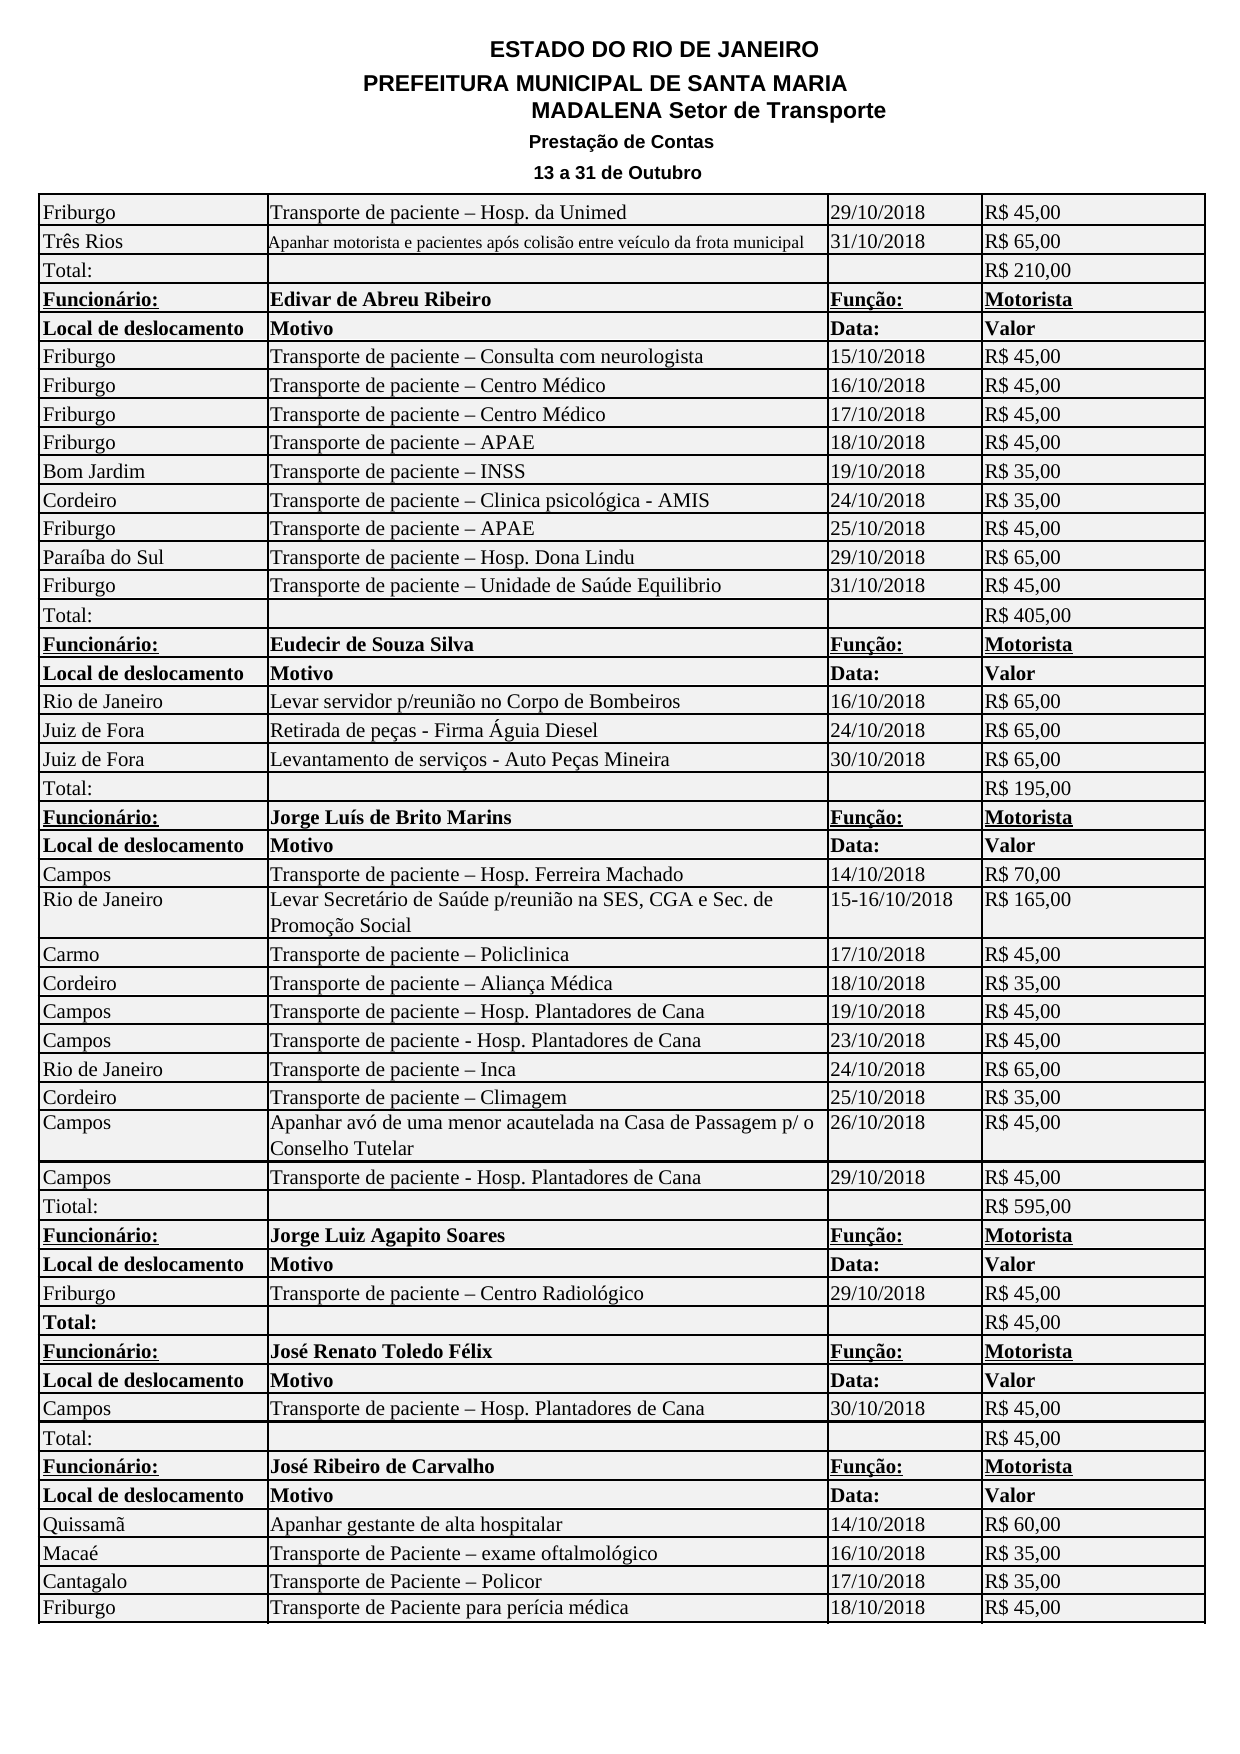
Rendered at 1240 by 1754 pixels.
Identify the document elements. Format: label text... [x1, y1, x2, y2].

table_cell [829, 773, 981, 800]
table_cell Friburgo [40, 428, 267, 454]
table_cell Transporte de paciente – Hosp. Ferreira Machado [269, 860, 827, 886]
table_cell [269, 255, 827, 282]
table_cell 18/10/2018 [829, 968, 981, 994]
table_cell 15/10/2018 [829, 342, 981, 368]
table_cell Levantamento de serviços - Auto Peças Mineira [269, 744, 827, 771]
table_cell 31/10/2018 [829, 571, 981, 597]
table_cell R$ 45,00 [983, 399, 1204, 426]
table_cell R$ 45,00 [983, 342, 1204, 368]
table_cell R$ 45,00 [983, 939, 1204, 966]
table_cell Transporte de paciente – Policlinica [269, 939, 827, 966]
table_cell 14/10/2018 [829, 860, 981, 886]
table_cell R$ 45,00 [983, 428, 1204, 454]
table_cell 16/10/2018 [829, 1538, 981, 1565]
table_cell Total: [40, 1423, 267, 1450]
table_cell R$ 45,00 [983, 1163, 1204, 1189]
table_cell R$ 65,00 [983, 1054, 1204, 1081]
table_cell Carmo [40, 939, 267, 966]
table_cell Motorista [983, 1336, 1204, 1363]
table_cell Campos [40, 860, 267, 886]
table_cell R$ 45,00 [983, 1394, 1204, 1420]
table_cell R$ 35,00 [983, 456, 1204, 483]
table_cell Função: [829, 1221, 981, 1247]
table_cell R$ 45,00 [983, 1307, 1204, 1334]
table_cell R$ 35,00 [983, 1083, 1204, 1109]
table_cell Local de deslocamento [40, 658, 267, 684]
table_cell Friburgo [40, 399, 267, 426]
table_cell Apanhar gestante de alta hospitalar [269, 1510, 827, 1536]
table_cell Apanhar motorista e pacientes após colisão entre veículo da frota municipal [269, 226, 827, 253]
table_cell Total: [40, 255, 267, 282]
table_cell 16/10/2018 [829, 687, 981, 713]
table_cell Motorista [983, 1221, 1204, 1247]
table_cell 24/10/2018 [829, 715, 981, 742]
table_cell Motivo [269, 1481, 827, 1507]
table_cell Função: [829, 629, 981, 656]
table_cell Campos [40, 1025, 267, 1052]
table_cell [269, 1307, 827, 1334]
table_cell [829, 911, 981, 937]
table_cell Local de deslocamento [40, 1365, 267, 1392]
table_cell Valor [983, 1250, 1204, 1276]
table_cell 17/10/2018 [829, 399, 981, 426]
table_cell Total: [40, 773, 267, 800]
table_cell Transporte de paciente – Consulta com neurologista [269, 342, 827, 368]
table_cell R$ 45,00 [983, 1595, 1204, 1619]
table_cell [983, 911, 1204, 937]
table_cell [40, 911, 267, 937]
table_cell Funcionário: [40, 284, 267, 311]
table_header Transporte de paciente – Hosp. da Unimed [269, 195, 827, 224]
table_cell Transporte de paciente – Hosp. Plantadores de Cana [269, 1394, 827, 1420]
table_cell 25/10/2018 [829, 1083, 981, 1109]
table_cell José Renato Toledo Félix [269, 1336, 827, 1363]
table_cell Transporte de paciente – Clinica psicológica - AMIS [269, 485, 827, 512]
table_cell Transporte de paciente – APAE [269, 428, 827, 454]
table_cell Transporte de paciente – Aliança Médica [269, 968, 827, 994]
table_cell R$ 65,00 [983, 687, 1204, 713]
table_cell 23/10/2018 [829, 1025, 981, 1052]
table_cell [983, 1134, 1204, 1160]
table_cell 30/10/2018 [829, 744, 981, 771]
table_cell Funcionário: [40, 1221, 267, 1247]
table_cell Levar servidor p/reunião no Corpo de Bombeiros [269, 687, 827, 713]
table_cell Local de deslocamento [40, 831, 267, 857]
table_cell Conselho Tutelar [269, 1134, 827, 1160]
table_cell R$ 65,00 [983, 542, 1204, 569]
text PREFEITURA MUNICIPAL DE SANTA MARIA MADALENA Setor de Transporte [363, 70, 889, 123]
table_cell Friburgo [40, 370, 267, 397]
table_cell [829, 1307, 981, 1334]
table_cell [829, 1191, 981, 1219]
table_cell R$ 405,00 [983, 600, 1204, 627]
table_cell Motorista [983, 802, 1204, 829]
table_cell Friburgo [40, 1278, 267, 1305]
table_cell 25/10/2018 [829, 514, 981, 540]
table_cell Rio de Janeiro [40, 687, 267, 713]
table_cell Local de deslocamento [40, 1250, 267, 1276]
table_cell Eudecir de Souza Silva [269, 629, 827, 656]
table_cell 26/10/2018 [829, 1111, 981, 1134]
table_cell R$ 45,00 [983, 370, 1204, 397]
table_cell Funcionário: [40, 802, 267, 829]
table_cell 18/10/2018 [829, 428, 981, 454]
table_cell 18/10/2018 [829, 1595, 981, 1619]
text ESTADO DO RIO DE JANEIRO [489, 37, 1204, 63]
table_cell Transporte de paciente – Hosp. Plantadores de Cana [269, 997, 827, 1023]
table_cell Local de deslocamento [40, 1481, 267, 1507]
table_header 29/10/2018 [829, 195, 981, 224]
table_cell Campos [40, 997, 267, 1023]
text Prestação de Contas 13 a 31 de Outubro [529, 130, 723, 183]
table_cell Data: [829, 831, 981, 857]
table_cell Paraíba do Sul [40, 542, 267, 569]
table_cell Local de deslocamento [40, 313, 267, 339]
table_cell Funcionário: [40, 629, 267, 656]
table_cell Transporte de Paciente – exame oftalmológico [269, 1538, 827, 1565]
table_cell Jorge Luiz Agapito Soares [269, 1221, 827, 1247]
table_cell Transporte de paciente - Hosp. Plantadores de Cana [269, 1025, 827, 1052]
table_cell Valor [983, 658, 1204, 684]
table_cell Transporte de paciente – Inca [269, 1054, 827, 1081]
table_cell Transporte de paciente – Climagem [269, 1083, 827, 1109]
table_cell Cordeiro [40, 968, 267, 994]
table_cell Transporte de paciente - Hosp. Plantadores de Cana [269, 1163, 827, 1189]
table_cell Jorge Luís de Brito Marins [269, 802, 827, 829]
table_cell Levar Secretário de Saúde p/reunião na SES, CGA e Sec. de [269, 888, 827, 911]
table_cell [269, 1191, 827, 1219]
table_cell R$ 60,00 [983, 1510, 1204, 1536]
table_cell 17/10/2018 [829, 939, 981, 966]
table_cell Função: [829, 284, 981, 311]
table_cell 16/10/2018 [829, 370, 981, 397]
table_cell Transporte de paciente – Centro Médico [269, 399, 827, 426]
table_cell Motivo [269, 313, 827, 339]
table_cell Promoção Social [269, 911, 827, 937]
table_cell R$ 165,00 [983, 888, 1204, 911]
table_cell Motorista [983, 1452, 1204, 1479]
table_cell R$ 45,00 [983, 1278, 1204, 1305]
table_cell [269, 1423, 827, 1450]
table_cell Retirada de peças - Firma Águia Diesel [269, 715, 827, 742]
table_cell R$ 195,00 [983, 773, 1204, 800]
table_cell Macaé [40, 1538, 267, 1565]
table_cell Função: [829, 1452, 981, 1479]
table_cell Cordeiro [40, 485, 267, 512]
table_cell Transporte de Paciente para perícia médica [269, 1595, 827, 1619]
table_cell Função: [829, 802, 981, 829]
table_cell R$ 35,00 [983, 1538, 1204, 1565]
table_header R$ 45,00 [983, 195, 1204, 224]
table_cell 19/10/2018 [829, 456, 981, 483]
table_cell R$ 45,00 [983, 1111, 1204, 1134]
table_cell Juiz de Fora [40, 715, 267, 742]
table_cell Quissamã [40, 1510, 267, 1536]
table_cell Rio de Janeiro [40, 1054, 267, 1081]
table_cell Transporte de paciente – Unidade de Saúde Equilibrio [269, 571, 827, 597]
table_cell Edivar de Abreu Ribeiro [269, 284, 827, 311]
table_cell Total: [40, 1307, 267, 1334]
table_cell Rio de Janeiro [40, 888, 267, 911]
table_cell R$ 45,00 [983, 1025, 1204, 1052]
table_cell Função: [829, 1336, 981, 1363]
table_cell Motivo [269, 1250, 827, 1276]
table_cell 14/10/2018 [829, 1510, 981, 1536]
table_cell Valor [983, 1365, 1204, 1392]
table_cell Transporte de paciente – Centro Médico [269, 370, 827, 397]
table_cell [829, 255, 981, 282]
table_cell R$ 45,00 [983, 571, 1204, 597]
table_cell 29/10/2018 [829, 1163, 981, 1189]
table_cell Funcionário: [40, 1336, 267, 1363]
table_cell Data: [829, 1365, 981, 1392]
table_cell Funcionário: [40, 1452, 267, 1479]
table_cell Transporte de paciente – Hosp. Dona Lindu [269, 542, 827, 569]
table_cell Campos [40, 1111, 267, 1134]
table_cell [829, 1134, 981, 1160]
table_cell Data: [829, 1481, 981, 1507]
table_cell R$ 45,00 [983, 1423, 1204, 1450]
table_header Friburgo [40, 195, 267, 224]
table_cell [829, 1423, 981, 1450]
table_cell Valor [983, 1481, 1204, 1507]
table_cell Três Rios [40, 226, 267, 253]
table_cell [829, 600, 981, 627]
table_cell R$ 65,00 [983, 744, 1204, 771]
table_cell Apanhar avó de uma menor acautelada na Casa de Passagem p/ o [269, 1111, 827, 1134]
table_cell [40, 1134, 267, 1160]
table_cell Transporte de Paciente – Policor [269, 1567, 827, 1593]
table_cell Data: [829, 313, 981, 339]
table_cell José Ribeiro de Carvalho [269, 1452, 827, 1479]
table_cell Campos [40, 1163, 267, 1189]
table_cell R$ 45,00 [983, 997, 1204, 1023]
table_cell Friburgo [40, 571, 267, 597]
table_cell 24/10/2018 [829, 485, 981, 512]
table_cell Motivo [269, 831, 827, 857]
table_cell R$ 35,00 [983, 1567, 1204, 1593]
table_cell [269, 600, 827, 627]
table_cell R$ 65,00 [983, 715, 1204, 742]
table_cell Bom Jardim [40, 456, 267, 483]
table_cell Transporte de paciente – APAE [269, 514, 827, 540]
table_cell R$ 595,00 [983, 1191, 1204, 1219]
table_cell Friburgo [40, 342, 267, 368]
table_cell R$ 65,00 [983, 226, 1204, 253]
table_cell 30/10/2018 [829, 1394, 981, 1420]
table_cell 19/10/2018 [829, 997, 981, 1023]
table_cell R$ 35,00 [983, 485, 1204, 512]
table_cell Motorista [983, 629, 1204, 656]
table_cell Valor [983, 313, 1204, 339]
table_cell 31/10/2018 [829, 226, 981, 253]
table_cell Cantagalo [40, 1567, 267, 1593]
table_cell Transporte de paciente – Centro Radiológico [269, 1278, 827, 1305]
table_cell Tiotal: [40, 1191, 267, 1219]
table_cell Data: [829, 658, 981, 684]
table_cell Motorista [983, 284, 1204, 311]
table_cell Motivo [269, 1365, 827, 1392]
table_cell R$ 45,00 [983, 514, 1204, 540]
table_cell Total: [40, 600, 267, 627]
table_cell R$ 35,00 [983, 968, 1204, 994]
table_cell 29/10/2018 [829, 542, 981, 569]
table_cell 29/10/2018 [829, 1278, 981, 1305]
table_cell [269, 773, 827, 800]
table_cell R$ 210,00 [983, 255, 1204, 282]
table_cell 17/10/2018 [829, 1567, 981, 1593]
table_cell Juiz de Fora [40, 744, 267, 771]
table_cell Cordeiro [40, 1083, 267, 1109]
table_cell R$ 70,00 [983, 860, 1204, 886]
table_cell Campos [40, 1394, 267, 1420]
table_cell Friburgo [40, 1595, 267, 1619]
table_cell 15-16/10/2018 [829, 888, 981, 911]
table_cell Transporte de paciente – INSS [269, 456, 827, 483]
table_cell Data: [829, 1250, 981, 1276]
table_cell 24/10/2018 [829, 1054, 981, 1081]
table_cell Motivo [269, 658, 827, 684]
table_cell Valor [983, 831, 1204, 857]
table_cell Friburgo [40, 514, 267, 540]
